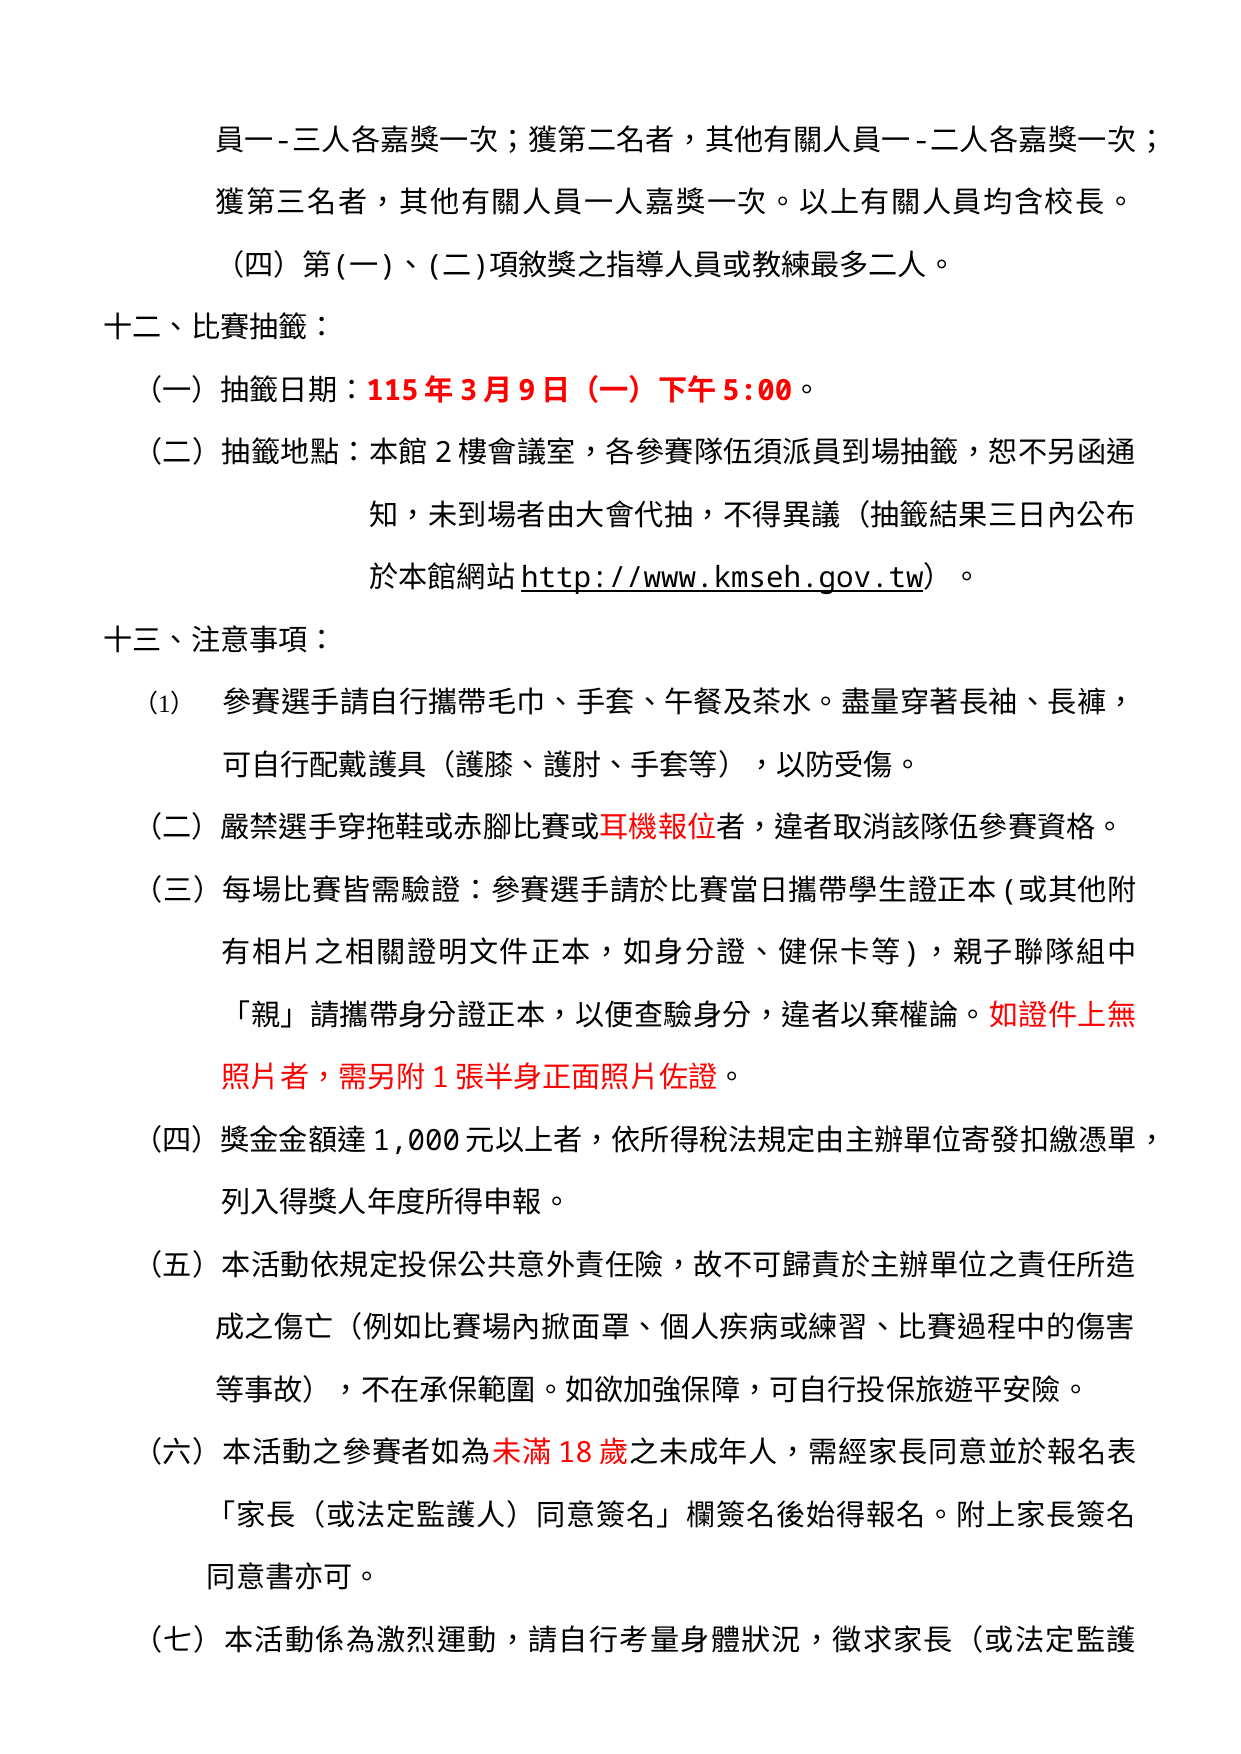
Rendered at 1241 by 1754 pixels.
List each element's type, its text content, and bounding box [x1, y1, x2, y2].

text （一）抽籤日期：115年3月9日（一）下午5:00。 [133, 346, 1137, 408]
text 十二、比賽抽籤： [103, 283, 1137, 346]
text （七）本活動係為激烈運動，請自行考量身體狀況，徵求家長（或法定監護 [133, 1596, 1137, 1658]
text （三）每場比賽皆需驗證：參賽選手請於比賽當日攜帶學生證正本(或其他附有相片之相關證明文件正本，如身分證、健保卡等)，親子聯隊組中「親」請攜帶身分證正本，以便查驗身分，違者以棄權論。如證件上無照片者，需另附1張半身正面照片佐證。 [133, 846, 1137, 1096]
text 十三、注意事項： [103, 596, 1137, 658]
text （二）嚴禁選手穿拖鞋或赤腳比賽或耳機報位者，違者取消該隊伍參賽資格。 [133, 783, 1137, 846]
text （二）抽籤地點：本館2樓會議室，各參賽隊伍須派員到場抽籤，恕不另函通知，未到場者由大會代抽，不得異議（抽籤結果三日內公布於本館網站http://www.kmseh.gov.tw）。 [133, 408, 1137, 596]
list 參賽選手請自行攜帶毛巾、手套、午餐及茶水。盡量穿著長袖、長褲，可自行配戴護具（護膝、護肘、手套等），以防受傷。 [133, 658, 1137, 783]
text （四）凡以學校為單位組隊參賽之得獎隊伍，依「高雄市各級學校及幼兒園教職員工獎懲標準補充規定」二之（二）至（四）規定辦理敘獎：（二）參加台灣區或全國之比賽（參加隊數在四隊以上）獲第一名者，指導教師或教練各記功一次。獲第二名者，指導人員或教練各嘉獎二次。獲第三名者，指導人員或教練各嘉獎一次。（三）由學校組隊參加台灣區或全國比賽，除指導人員或教練依前項獎勵外，獲第一名者，其他有關人員一-三人各嘉獎一次；獲第二名者，其他有關人員一-二人各嘉獎一次；獲第三名者，其他有關人員一人嘉獎一次。以上有關人員均含校長。（四）第(一)、(二)項敘獎之指導人員或教練最多二人。 [133, 96, 1137, 283]
text （四）獎金金額達1,000元以上者，依所得稅法規定由主辦單位寄發扣繳憑單，列入得獎人年度所得申報。 [133, 1096, 1137, 1221]
text （六）本活動之參賽者如為未滿18歲之未成年人，需經家長同意並於報名表「家長（或法定監護人）同意簽名」欄簽名後始得報名。附上家長簽名同意書亦可。 [133, 1408, 1137, 1596]
text （五）本活動依規定投保公共意外責任險，故不可歸責於主辦單位之責任所造成之傷亡（例如比賽場內掀面罩、個人疾病或練習、比賽過程中的傷害等事故），不在承保範圍。如欲加強保障，可自行投保旅遊平安險。 [133, 1221, 1137, 1408]
